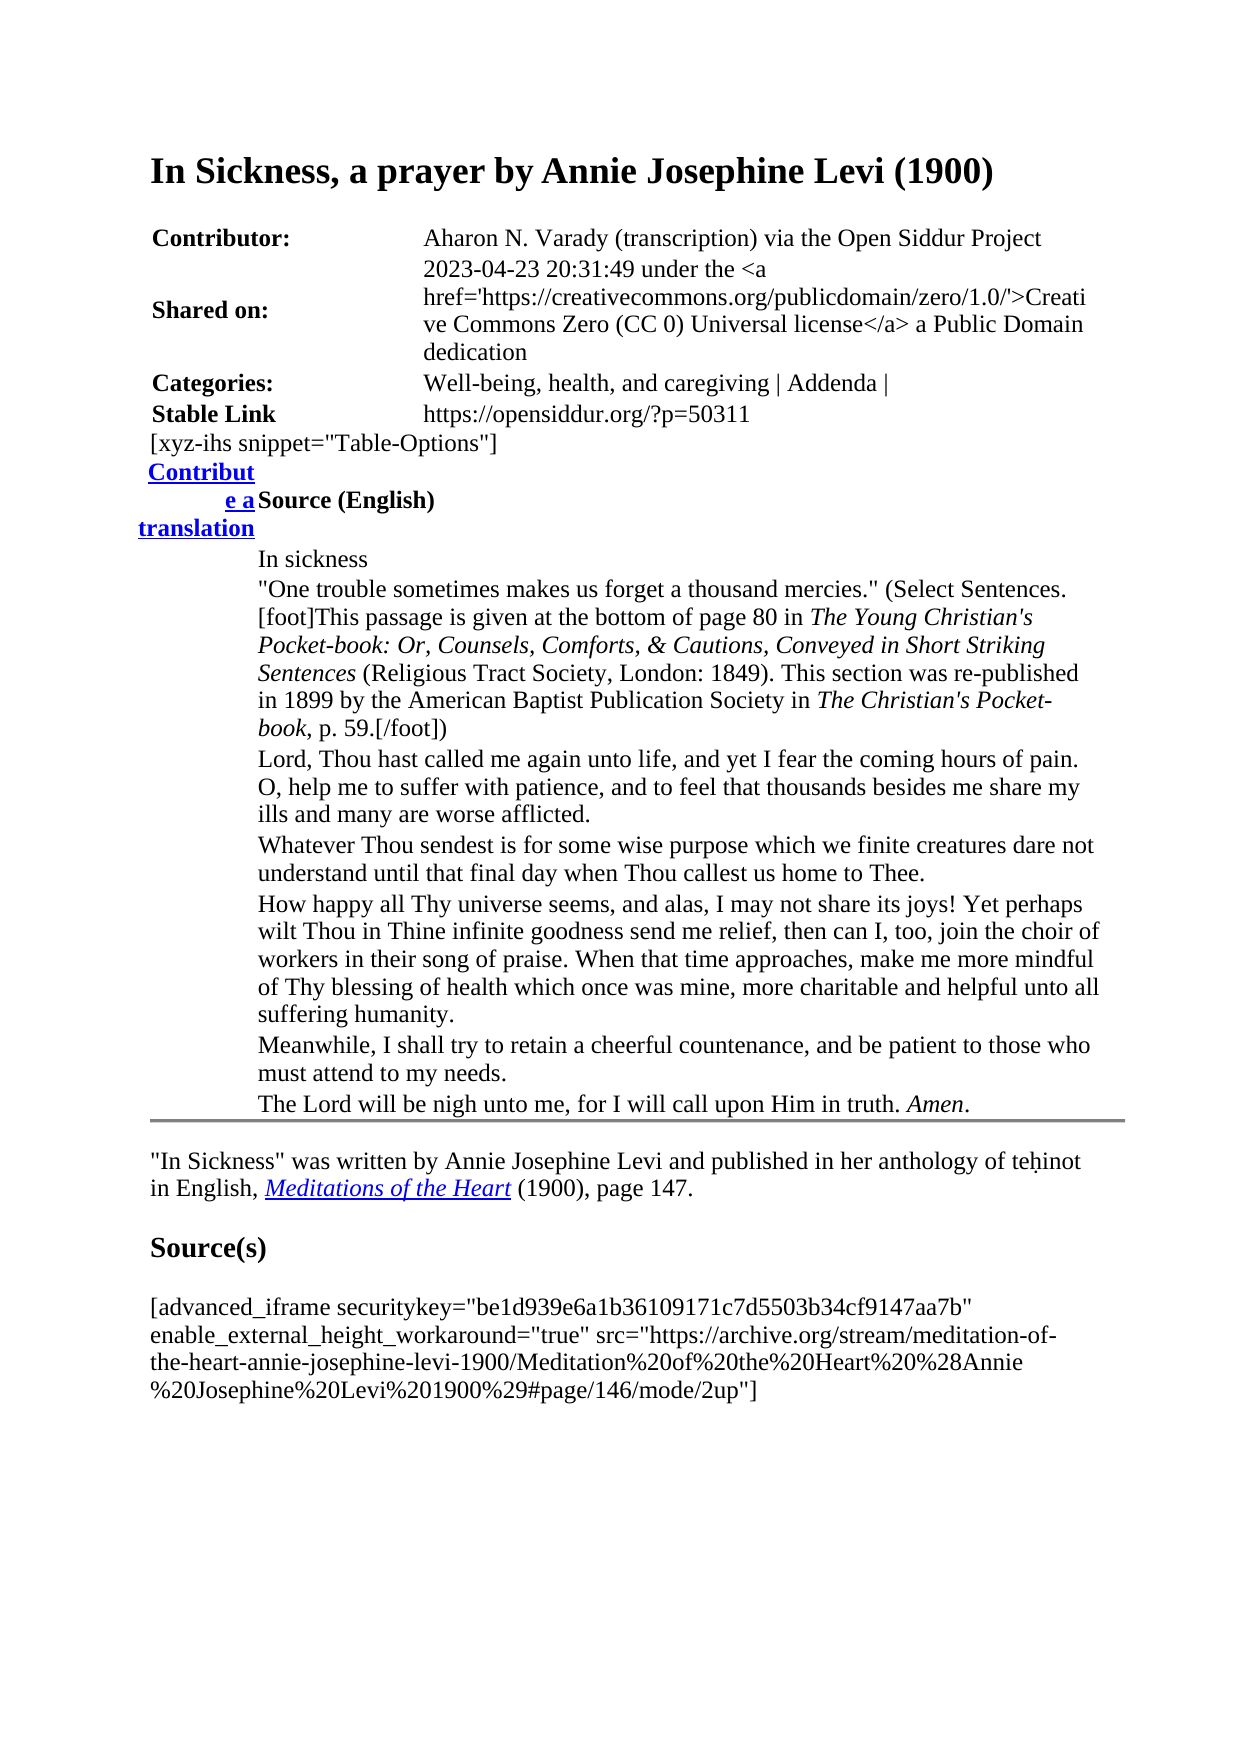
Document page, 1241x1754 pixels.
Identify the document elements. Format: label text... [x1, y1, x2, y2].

table_header Contribute a translation [135, 457, 256, 543]
table_cell 2023-04-23 20:31:49 under the <a href='https://creativecommons.org/publicdomain/zero/1.0/'>Creative Commons Zero (CC 0) Universal license</a> a Public Domain dedication [421, 254, 1090, 367]
text [xyz-ihs snippet="Table-Options"] [150, 429, 1090, 457]
table_cell [135, 574, 256, 743]
text "In Sickness" was written by Annie Josephine Levi and published in her anthology of teḥinot in English, Meditations of the Heart (1900), page 147. [150, 1147, 1090, 1202]
table_cell In sickness [256, 543, 1105, 574]
table_cell Categories: [150, 368, 421, 398]
table_header Aharon N. Varady (transcription) via the Open Siddur Project [421, 223, 1090, 253]
table_cell https://opensiddur.org/?p=50311 [421, 398, 1090, 429]
table_cell [135, 743, 256, 829]
table_cell Stable Link [150, 398, 421, 429]
table_cell The Lord will be nigh unto me, for I will call upon Him in truth. Amen. [256, 1088, 1105, 1119]
table_cell [135, 888, 256, 1030]
table_header Source (English) [256, 457, 1105, 543]
table_cell "One trouble sometimes makes us forget a thousand mercies." (Select Sentences.[foot]This passage is given at the bottom of page 80 in The Young Christian's Pocket-book: Or, Counsels, Comforts, & Cautions, Conveyed in Short Striking Sentences (Religious Tract Society, London: 1849). This section was re-published in 1899 by the American Baptist Publication Society in The Christian's Pocket-book, p. 59.[/foot]) [256, 574, 1105, 743]
table_cell Well-being, health, and caregiving | Addenda | [421, 368, 1090, 398]
table_cell How happy all Thy universe seems, and alas, I may not share its joys! Yet perhaps wilt Thou in Thine infinite goodness send me relief, then can I, too, join the choir of workers in their song of praise. When that time approaches, make me more mindful of Thy blessing of health which once was mine, more charitable and helpful unto all suffering humanity. [256, 888, 1105, 1030]
subtitle In Sickness, a prayer by Annie Josephine Levi (1900) [150, 150, 1090, 192]
table_cell [135, 543, 256, 574]
text [advanced_iframe securitykey="be1d939e6a1b36109171c7d5503b34cf9147aa7b" enable_external_height_workaround="true" src="https://archive.org/stream/meditation-of-the-heart-annie-josephine-levi-1900/Meditation%20of%20the%20Heart%20%28Annie%20Josephine%20Levi%201900%29#page/146/mode/2up"] [150, 1293, 1090, 1404]
table_cell Whatever Thou sendest is for some wise purpose which we finite creatures dare not understand until that final day when Thou callest us home to Thee. [256, 830, 1105, 888]
table_cell Shared on: [150, 254, 421, 367]
table_header Contributor: [150, 223, 421, 253]
table_cell [135, 830, 256, 888]
table_cell [135, 1088, 256, 1119]
table_cell [135, 1030, 256, 1088]
table_cell Meanwhile, I shall try to retain a cheerful countenance, and be patient to those who must attend to my needs. [256, 1030, 1105, 1088]
table_cell Lord, Thou hast called me again unto life, and yet I fear the coming hours of pain. O, help me to suffer with patience, and to feel that thousands besides me share my ills and many are worse afflicted. [256, 743, 1105, 829]
subtitle Source(s) [150, 1232, 1090, 1264]
